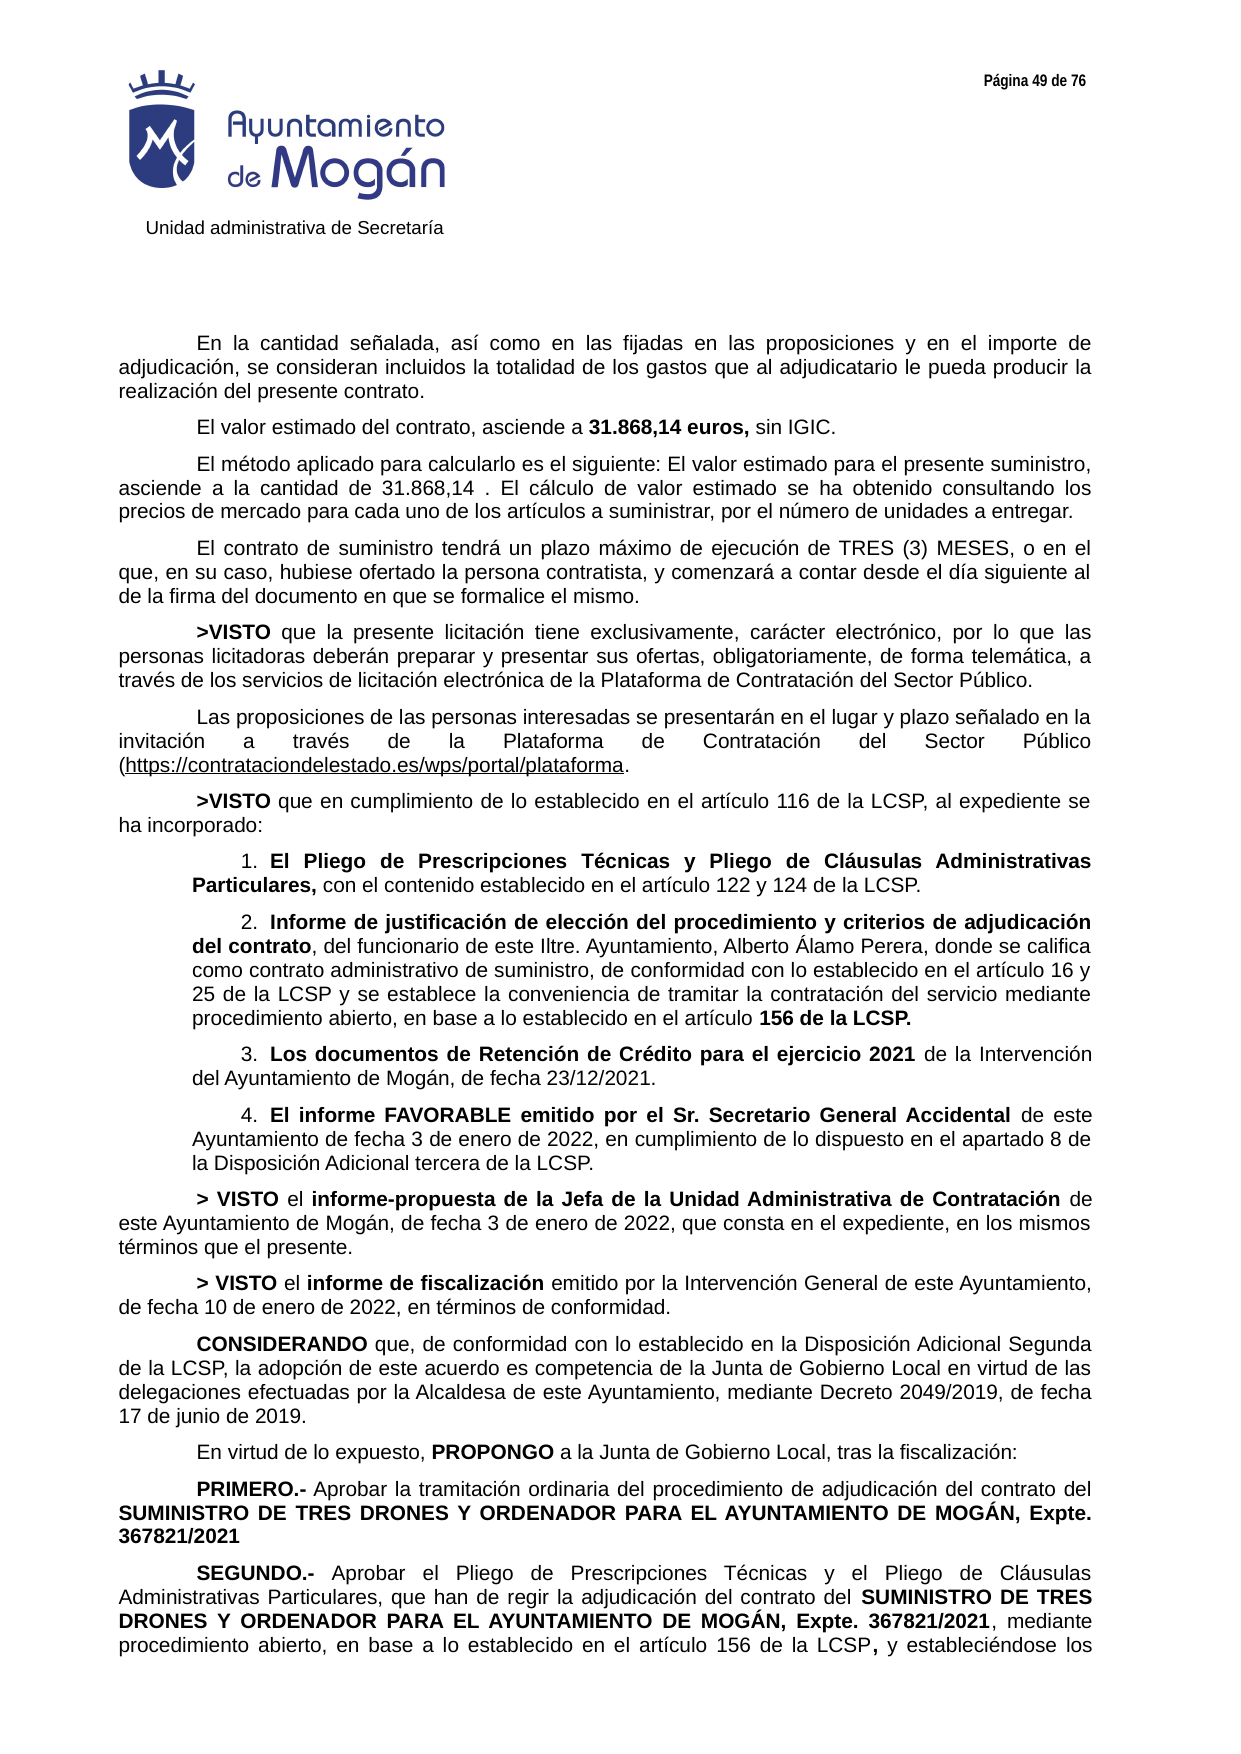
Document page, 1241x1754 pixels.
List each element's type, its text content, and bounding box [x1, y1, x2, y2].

list El Pliego de Prescripciones Técnicas y Pliego de Cláusulas Administrativas Particulares, con el contenido establecido en el artículo 122 y 124 de la LCSP. [162, 849, 1092, 897]
text >VISTO que en cumplimiento de lo establecido en el artículo 116 de la LCSP, al expediente se ha incorporado: [118, 789, 1092, 837]
text El valor estimado del contrato, asciende a 31.868,14 euros, sin IGIC. [118, 415, 1092, 439]
text >VISTO que la presente licitación tiene exclusivamente, carácter electrónico, por lo que las personas licitadoras deberán preparar y presentar sus ofertas, obligatoriamente, de forma telemática, a través de los servicios de licitación electrónica de la Plataforma de Contratación del Sector Público. [118, 620, 1092, 692]
picture [128, 70, 445, 206]
text Las proposiciones de las personas interesadas se presentarán en el lugar y plazo señalado en la invitación a través de la Plataforma de Contratación del Sector Público (https://contrataciondelestado.es/wps/portal/plataforma. [118, 704, 1092, 776]
text En la cantidad señalada, así como en las fijadas en las proposiciones y en el importe de adjudicación, se consideran incluidos la totalidad de los gastos que al adjudicatario le pueda producir la realización del presente contrato. [118, 331, 1092, 402]
text El método aplicado para calcularlo es el siguiente: El valor estimado para el presente suministro, asciende a la cantidad de 31.868,14 . El cálculo de valor estimado se ha obtenido consultando los precios de mercado para cada uno de los artículos a suministrar, por el número de unidades a entregar. [118, 451, 1092, 523]
text El contrato de suministro tendrá un plazo máximo de ejecución de TRES (3) MESES, o en el que, en su caso, hubiese ofertado la persona contratista, y comenzará a contar desde el día siguiente al de la firma del documento en que se formalice el mismo. [118, 536, 1092, 608]
text En virtud de lo expuesto, PROPONGO a la Junta de Gobierno Local, tras la fiscalización: [118, 1440, 1092, 1464]
text CONSIDERANDO que, de conformidad con lo establecido en la Disposición Adicional Segunda de la LCSP, la adopción de este acuerdo es competencia de la Junta de Gobierno Local en virtud de las delegaciones efectuadas por la Alcaldesa de este Ayuntamiento, mediante Decreto 2049/2019, de fecha 17 de junio de 2019. [118, 1332, 1092, 1427]
text PRIMERO.- Aprobar la tramitación ordinaria del procedimiento de adjudicación del contrato del SUMINISTRO DE TRES DRONES Y ORDENADOR PARA EL AYUNTAMIENTO DE MOGÁN, Expte. 367821/2021 [118, 1476, 1092, 1548]
list El informe FAVORABLE emitido por el Sr. Secretario General Accidental de este Ayuntamiento de fecha 3 de enero de 2022, en cumplimiento de lo dispuesto en el apartado 8 de la Disposición Adicional tercera de la LCSP. [162, 1102, 1092, 1174]
text > VISTO el informe de fiscalización emitido por la Intervención General de este Ayuntamiento, de fecha 10 de enero de 2022, en términos de conformidad. [118, 1271, 1092, 1319]
text SEGUNDO.- Aprobar el Pliego de Prescripciones Técnicas y el Pliego de Cláusulas Administrativas Particulares, que han de regir la adjudicación del contrato del SUMINISTRO DE TRES DRONES Y ORDENADOR PARA EL AYUNTAMIENTO DE MOGÁN, Expte. 367821/2021, mediante procedimiento abierto, en base a lo establecido en el artículo 156 de la LCSP, y estableciéndose los [118, 1561, 1092, 1657]
list Los documentos de Retención de Crédito para el ejercicio 2021 de la Intervención del Ayuntamiento de Mogán, de fecha 23/12/2021. [162, 1042, 1092, 1090]
list Informe de justificación de elección del procedimiento y criterios de adjudicación del contrato, del funcionario de este Iltre. Ayuntamiento, Alberto Álamo Perera, donde se califica como contrato administrativo de suministro, de conformidad con lo establecido en el artículo 16 y 25 de la LCSP y se establece la conveniencia de tramitar la contratación del servicio mediante procedimiento abierto, en base a lo establecido en el artículo 156 de la LCSP. [162, 910, 1092, 1029]
text > VISTO el informe-propuesta de la Jefa de la Unidad Administrativa de Contratación de este Ayuntamiento de Mogán, de fecha 3 de enero de 2022, que consta en el expediente, en los mismos términos que el presente. [118, 1187, 1092, 1259]
